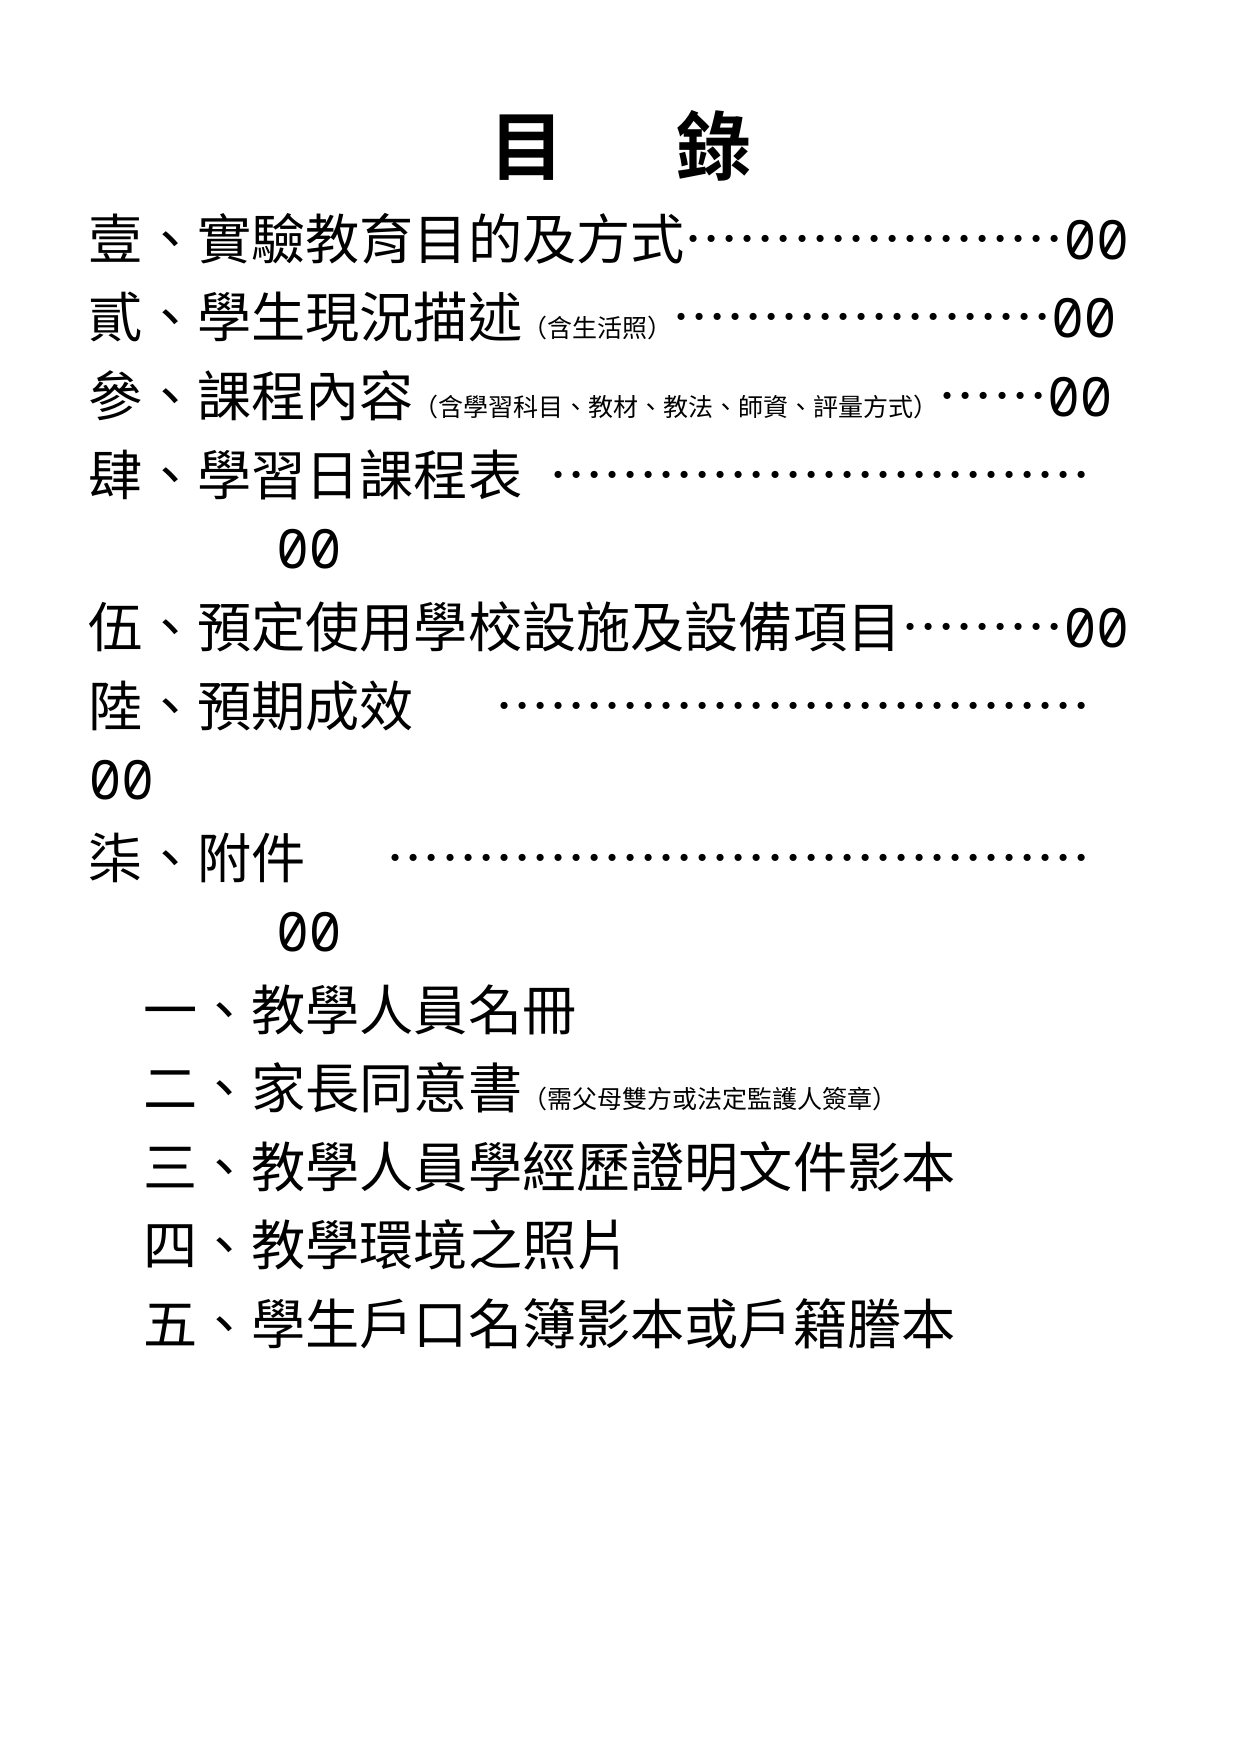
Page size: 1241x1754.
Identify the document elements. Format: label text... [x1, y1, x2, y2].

text 柒、附件 …………………………………00 [89, 815, 1152, 968]
text 四、教學環境之照片 [89, 1203, 1152, 1281]
text 參、課程內容（含學習科目、教材、教法、師資、評量方式）……00 [89, 354, 1152, 432]
text 三、教學人員學經歷證明文件影本 [89, 1124, 1152, 1203]
text 二、家長同意書（需父母雙方或法定監護人簽章） [89, 1046, 1152, 1124]
text 貳、學生現況描述（含生活照）…………………00 [89, 275, 1152, 354]
text 壹、實驗教育目的及方式…………………00 [89, 196, 1152, 275]
text 一、教學人員名冊 [89, 968, 1152, 1046]
text 目 錄 [89, 88, 1152, 196]
text 肆、學習日課程表 …………………………00 [89, 432, 1152, 584]
text 五、學生戶口名簿影本或戶籍謄本 [89, 1281, 1152, 1360]
text 陸、預期成效 ……………………………00 [89, 663, 1152, 815]
text 伍、預定使用學校設施及設備項目………00 [89, 584, 1152, 663]
